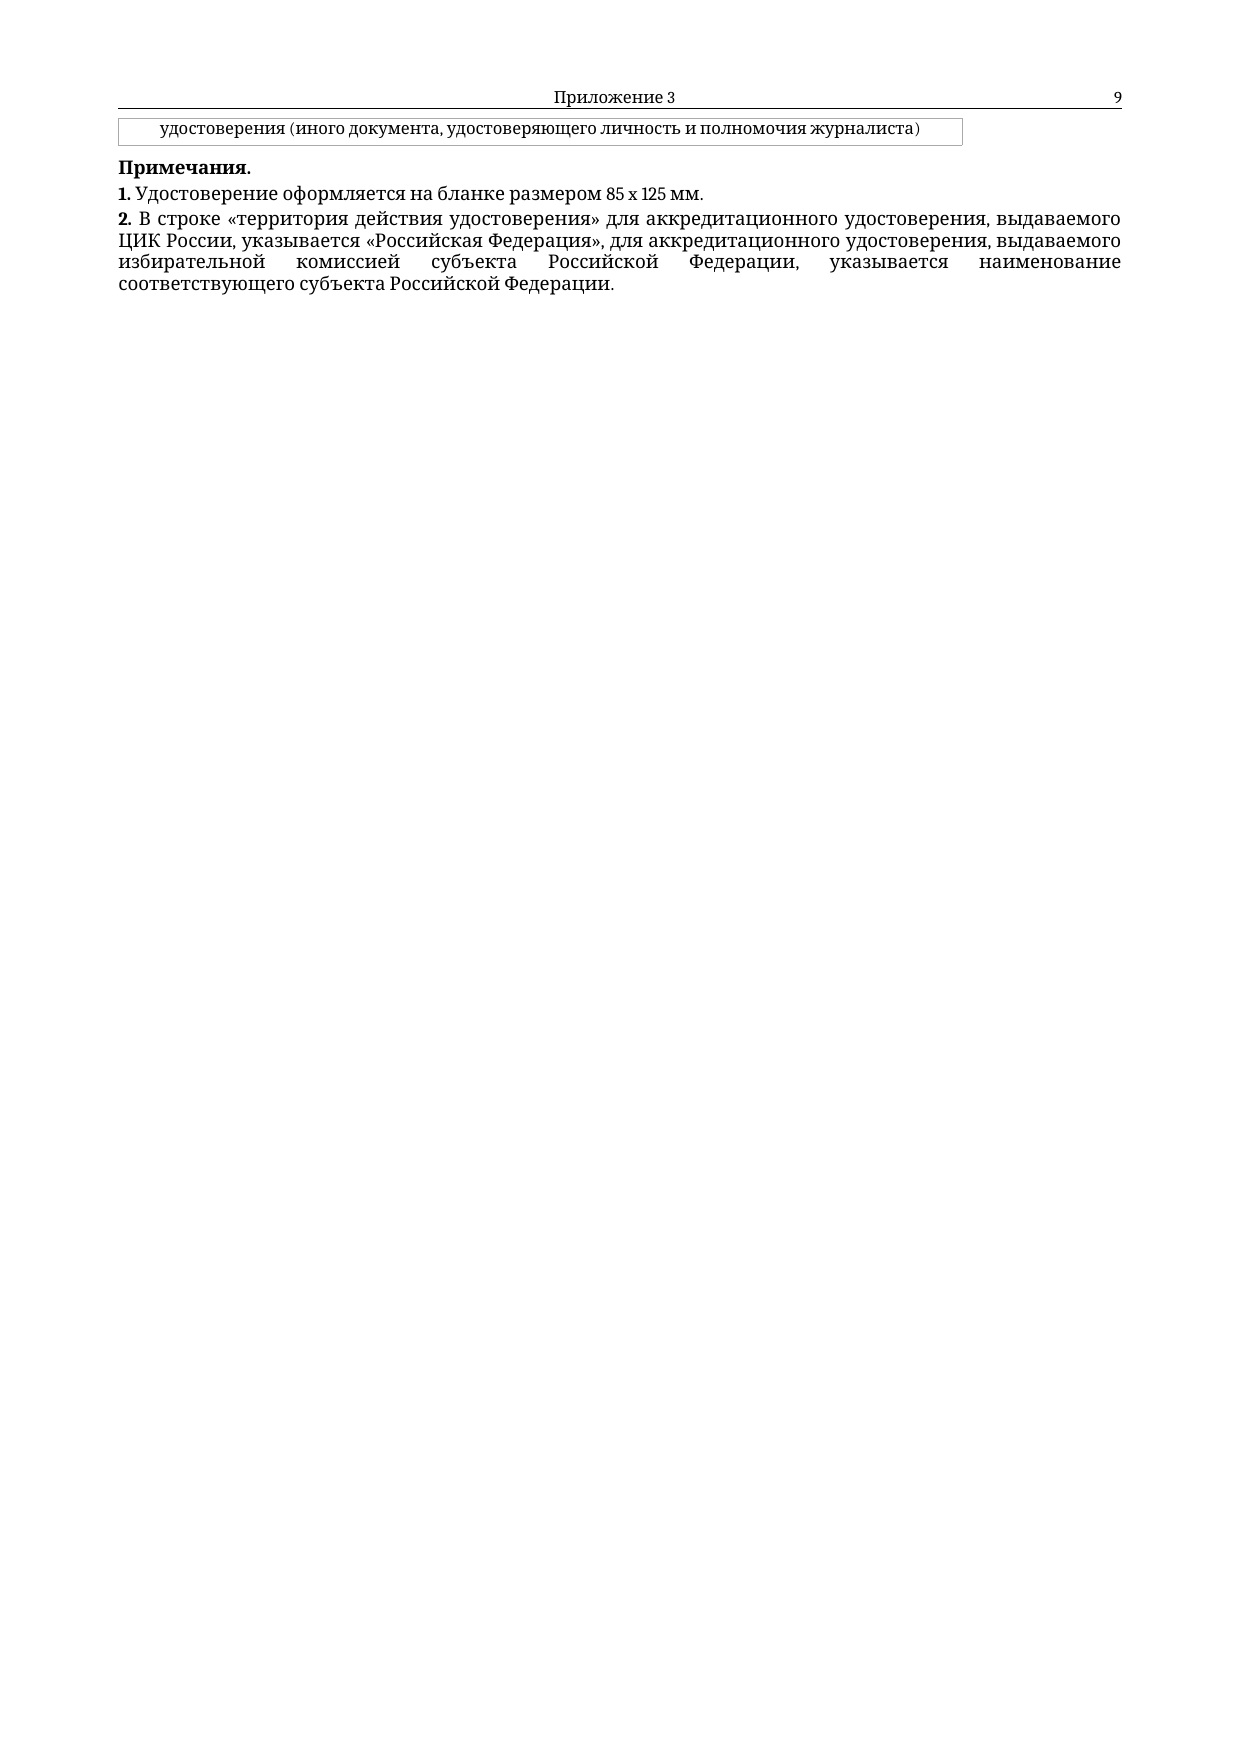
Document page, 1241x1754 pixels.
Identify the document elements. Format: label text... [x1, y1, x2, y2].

text 2. В строке «территория действия удостоверения» для аккредитационного удостоверения, выдаваемого ЦИК России, указывается «Российская Федерация», для аккредитационного удостоверения, выдаваемого избирательной комиссией субъекта Российской Федерации, указывается наименование соответствующего субъекта Российской Федерации. [118, 209, 1122, 295]
text Примечания. [118, 157, 1122, 179]
table_cell удостоверения (иного документа, удостоверяющего личность и полномочия журналиста) [119, 119, 962, 145]
text 1. Удостоверение оформляется на бланке размером 85 x 125 мм. [118, 183, 1122, 205]
